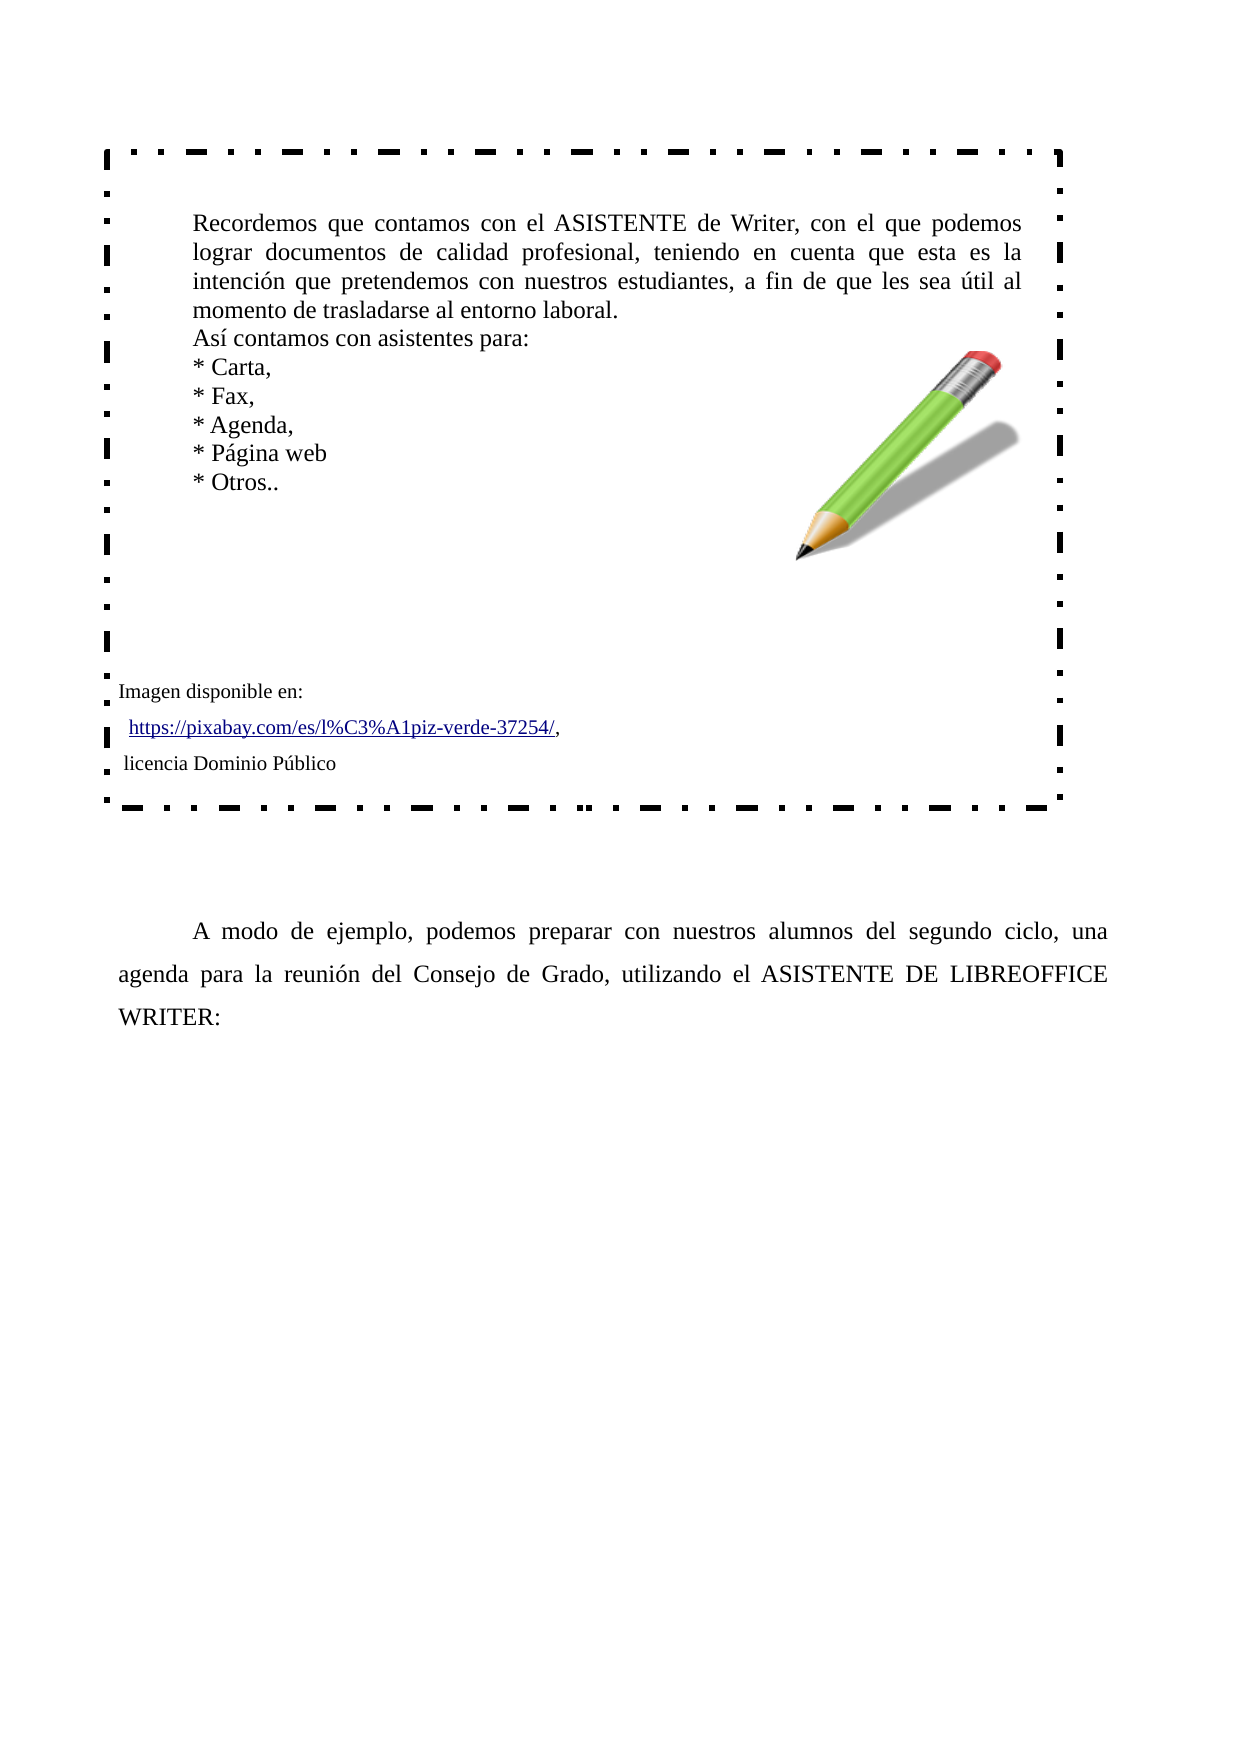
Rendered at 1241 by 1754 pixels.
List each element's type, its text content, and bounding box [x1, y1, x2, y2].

text Imagen disponible en: [118, 679, 1109, 703]
text A modo de ejemplo, podemos preparar con nuestros alumnos del segundo ciclo, una agenda para la reunión del Consejo de Grado, utilizando el ASISTENTE DE LIBREOFFICE WRITER: [118, 916, 1109, 1031]
picture [795, 351, 1023, 561]
text licencia Dominio Público [118, 751, 1109, 775]
text https://pixabay.com/es/l%C3%A1piz-verde-37254/, [118, 715, 1109, 739]
